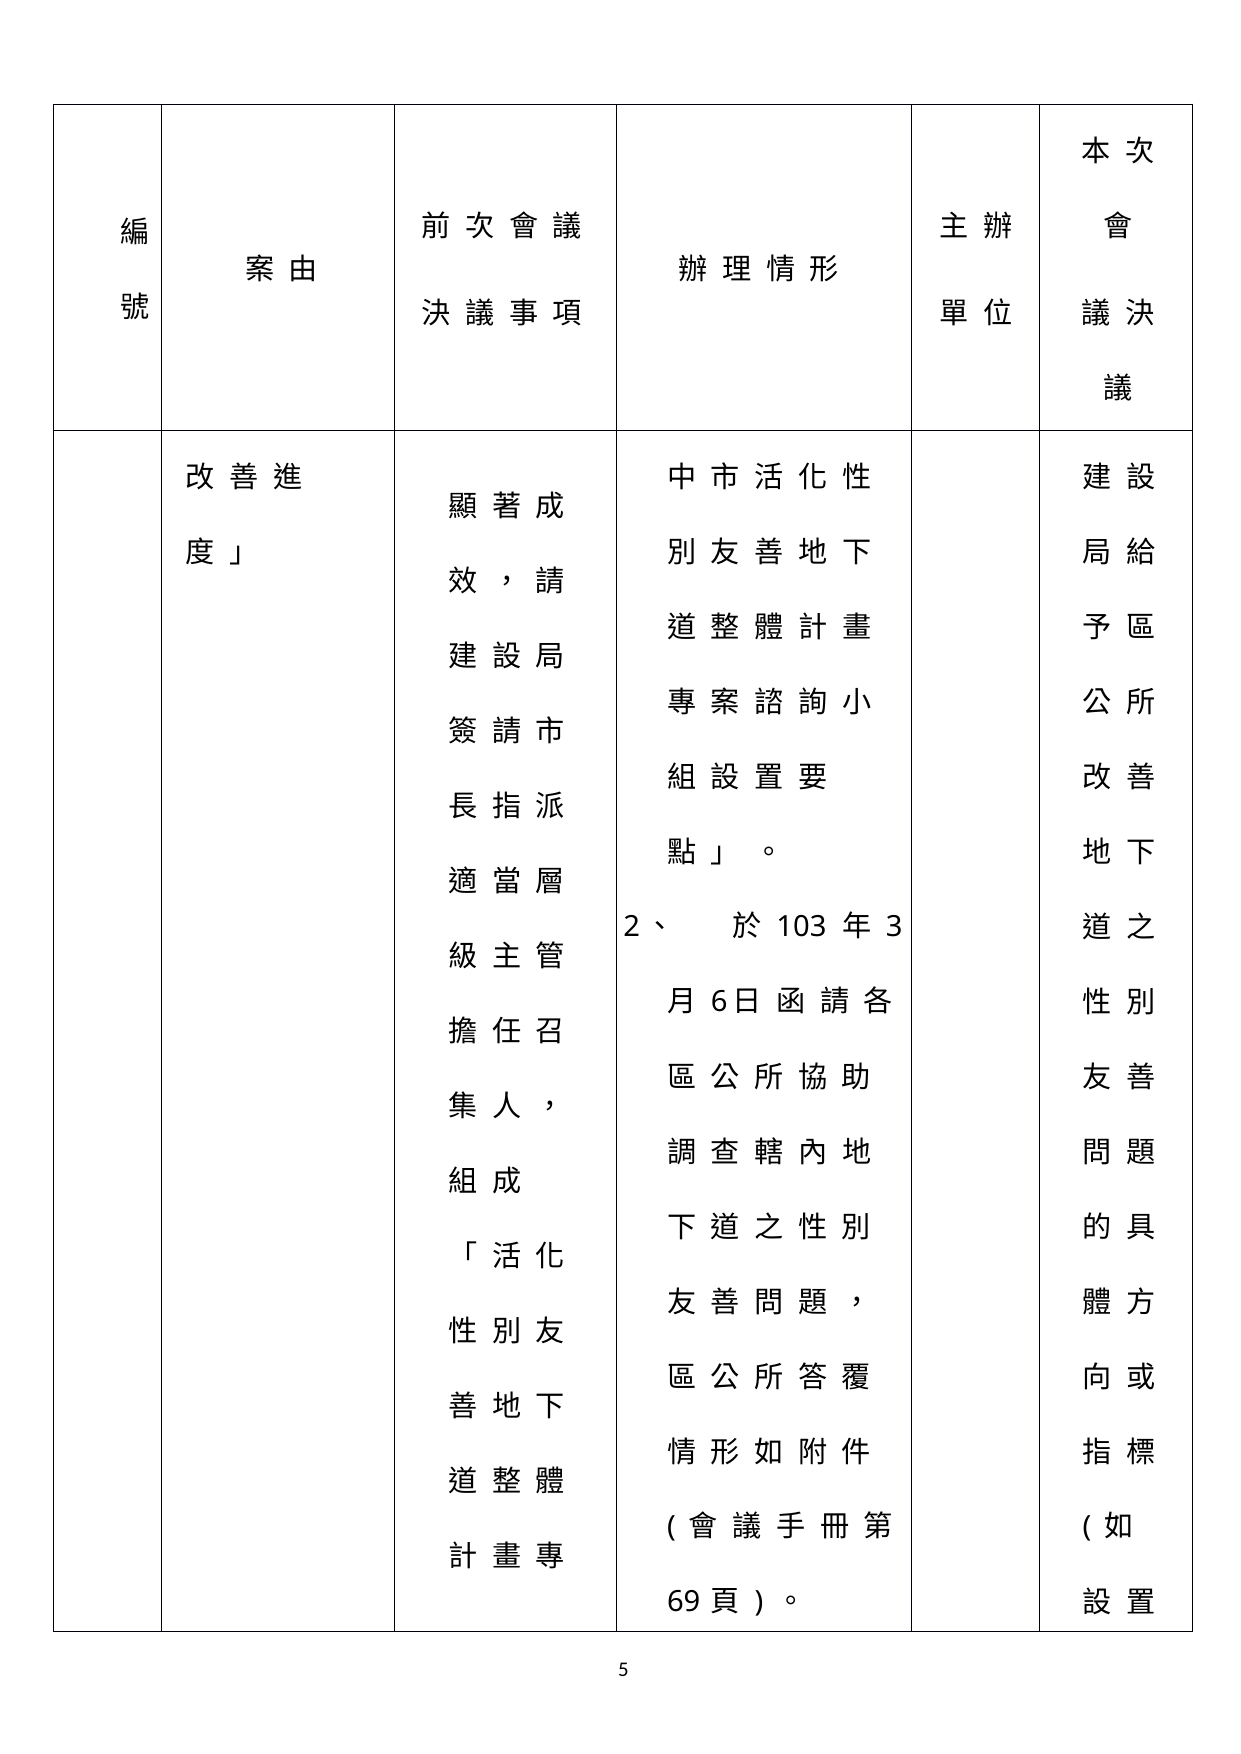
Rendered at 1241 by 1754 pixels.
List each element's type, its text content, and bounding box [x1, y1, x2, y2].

table_cell 繼續列管。 本案已列管多時未見顯著成效，請建設局簽請市長指派適當層級主管擔任召集人，組成「活化性別友善地下道整體計畫專案諮詢小組」並邀請多元領域人員參與(例如區長、性別平等專家學者、社區整體規劃師、地下道使用者等)，並於下次定期會議專案報告辦理進度。 [395, 431, 616, 1631]
table_cell 本局業於102年12月31日府授人企字第1020255739號函下達「臺中市活化性別友善地下道整體計畫專案諮詢小組設置要點」。 於103年3月6日函請各區公所協助調查轄內地下道之性別友善問題，區公所答覆情形如附件(會議手冊第69頁)。 日前將借用廣三sogo百貨前人行地下道辦理裝置藝術展，並協調申請人與地下道認養單位辦理此活動，希冀籍由類似活動提升地下道使用率。 [617, 431, 911, 1631]
table_header 編號 [54, 105, 161, 429]
table_cell 建議繼續列管。 請建設局給予區公所改善地下道之性別友善問題的具體方向或指標(如設置監視器、緊急鈴、巡邏箱等)。 [1040, 431, 1192, 1631]
table_cell [912, 431, 1039, 1631]
table_header 前次會議 決議事項 [395, 105, 616, 429]
table_header 本次會 議決議 [1040, 105, 1192, 429]
table_cell [54, 431, 161, 1631]
table_cell 改善進度」 [162, 431, 394, 1631]
table_header 案由 [162, 105, 394, 429]
table_header 主辦 單位 [912, 105, 1039, 429]
table_header 辦理情形 [617, 105, 911, 429]
